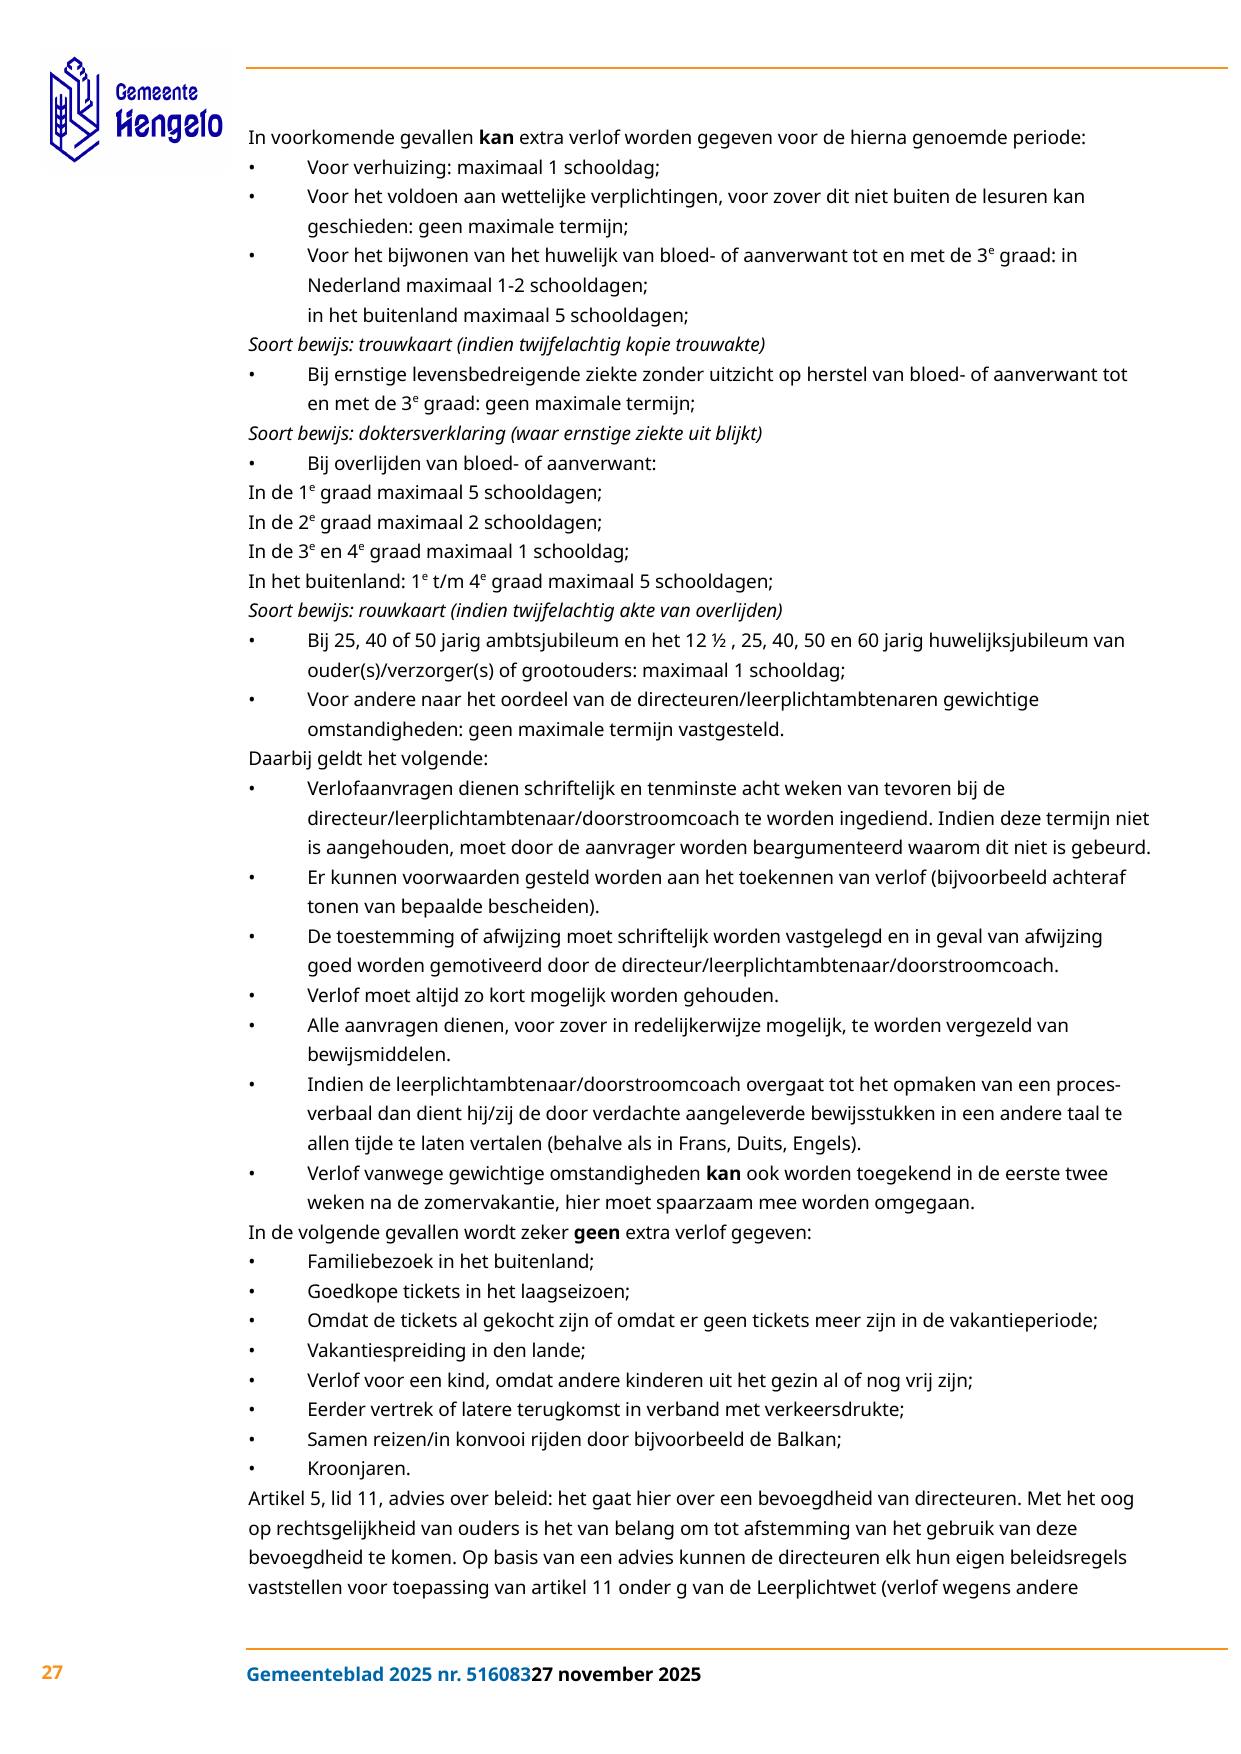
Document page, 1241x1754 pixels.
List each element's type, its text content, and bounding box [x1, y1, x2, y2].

list Er kunnen voorwaarden gesteld worden aan het toekennen van verlof (bijvoorbeeld achteraf tonen van bepaalde bescheiden). [248, 864, 1152, 919]
list De toestemming of afwijzing moet schriftelijk worden vastgelegd en in geval van afwijzing goed worden gemotiveerd door de directeur/leerplichtambtenaar/doorstroomcoach. [248, 923, 1152, 978]
list Voor andere naar het oordeel van de directeuren/leerplichtambtenaren gewichtige omstandigheden: geen maximale termijn vastgesteld. [248, 686, 1152, 742]
list Goedkope tickets in het laagseizoen; [248, 1278, 1152, 1304]
text Soort bewijs: trouwkaart (indien twijfelachtig kopie trouwakte) [248, 331, 1152, 357]
text In de 3e en 4e graad maximaal 1 schooldag; [248, 538, 1152, 564]
list Omdat de tickets al gekocht zijn of omdat er geen tickets meer zijn in de vakantieperiode; [248, 1308, 1152, 1333]
picture [41, 47, 231, 172]
list Alle aanvragen dienen, voor zover in redelijkerwijze mogelijk, te worden vergezeld van bewijsmiddelen. [248, 1012, 1152, 1067]
text Daarbij geldt het volgende: [248, 746, 1152, 771]
text Soort bewijs: doktersverklaring (waar ernstige ziekte uit blijkt) [248, 420, 1152, 446]
list Familiebezoek in het buitenland; [248, 1248, 1152, 1274]
text In de volgende gevallen wordt zeker geen extra verlof gegeven: [248, 1219, 1152, 1245]
list Kroonjaren. [248, 1456, 1152, 1481]
list Indien de leerplichtambtenaar/doorstroomcoach overgaat tot het opmaken van een proces-verbaal dan dient hij/zij de door verdachte aangeleverde bewijsstukken in een andere taal te allen tijde te laten vertalen (behalve als in Frans, Duits, Engels). [248, 1071, 1152, 1156]
list Verlof vanwege gewichtige omstandigheden kan ook worden toegekend in de eerste twee weken na de zomervakantie, hier moet spaarzaam mee worden omgegaan. [248, 1160, 1152, 1215]
list Verlof moet altijd zo kort mogelijk worden gehouden. [248, 982, 1152, 1008]
list Samen reizen/in konvooi rijden door bijvoorbeeld de Balkan; [248, 1426, 1152, 1452]
list Verlofaanvragen dienen schriftelijk en tenminste acht weken van tevoren bij de directeur/leerplichtambtenaar/doorstroomcoach te worden ingediend. Indien deze termijn niet is aangehouden, moet door de aanvrager worden beargumenteerd waarom dit niet is gebeurd. [248, 775, 1152, 860]
text Artikel 5, lid 11, advies over beleid: het gaat hier over een bevoegdheid van directeuren. Met het oog op rechtsgelijkheid van ouders is het van belang om tot afstemming van het gebruik van deze bevoegdheid te komen. Op basis van een advies kunnen de directeuren elk hun eigen beleidsregels vaststellen voor toepassing van artikel 11 onder g van de Leerplichtwet (verlof wegens andere [248, 1485, 1152, 1600]
text In de 1e graad maximaal 5 schooldagen; [248, 479, 1152, 505]
list Voor verhuizing: maximaal 1 schooldag; [248, 154, 1152, 180]
list Bij overlijden van bloed- of aanverwant: [248, 450, 1152, 476]
list Eerder vertrek of latere terugkomst in verband met verkeersdrukte; [248, 1396, 1152, 1422]
list in het buitenland maximaal 5 schooldagen; [248, 302, 1152, 328]
text In voorkomende gevallen kan extra verlof worden gegeven voor de hierna genoemde periode: [248, 124, 1152, 150]
text In de 2e graad maximaal 2 schooldagen; [248, 509, 1152, 535]
list Verlof voor een kind, omdat andere kinderen uit het gezin al of nog vrij zijn; [248, 1367, 1152, 1393]
list Vakantiespreiding in den lande; [248, 1337, 1152, 1363]
list Bij ernstige levensbedreigende ziekte zonder uitzicht op herstel van bloed- of aanverwant tot en met de 3e graad: geen maximale termijn; [248, 361, 1152, 416]
text In het buitenland: 1e t/m 4e graad maximaal 5 schooldagen; [248, 568, 1152, 594]
list Bij 25, 40 of 50 jarig ambtsjubileum en het 12 ½ , 25, 40, 50 en 60 jarig huwelijksjubileum van ouder(s)/verzorger(s) of grootouders: maximaal 1 schooldag; [248, 627, 1152, 683]
text Soort bewijs: rouwkaart (indien twijfelachtig akte van overlijden) [248, 598, 1152, 623]
list Voor het voldoen aan wettelijke verplichtingen, voor zover dit niet buiten de lesuren kan geschieden: geen maximale termijn; [248, 183, 1152, 239]
list Voor het bijwonen van het huwelijk van bloed- of aanverwant tot en met de 3e graad: in Nederland maximaal 1-2 schooldagen; [248, 243, 1152, 298]
